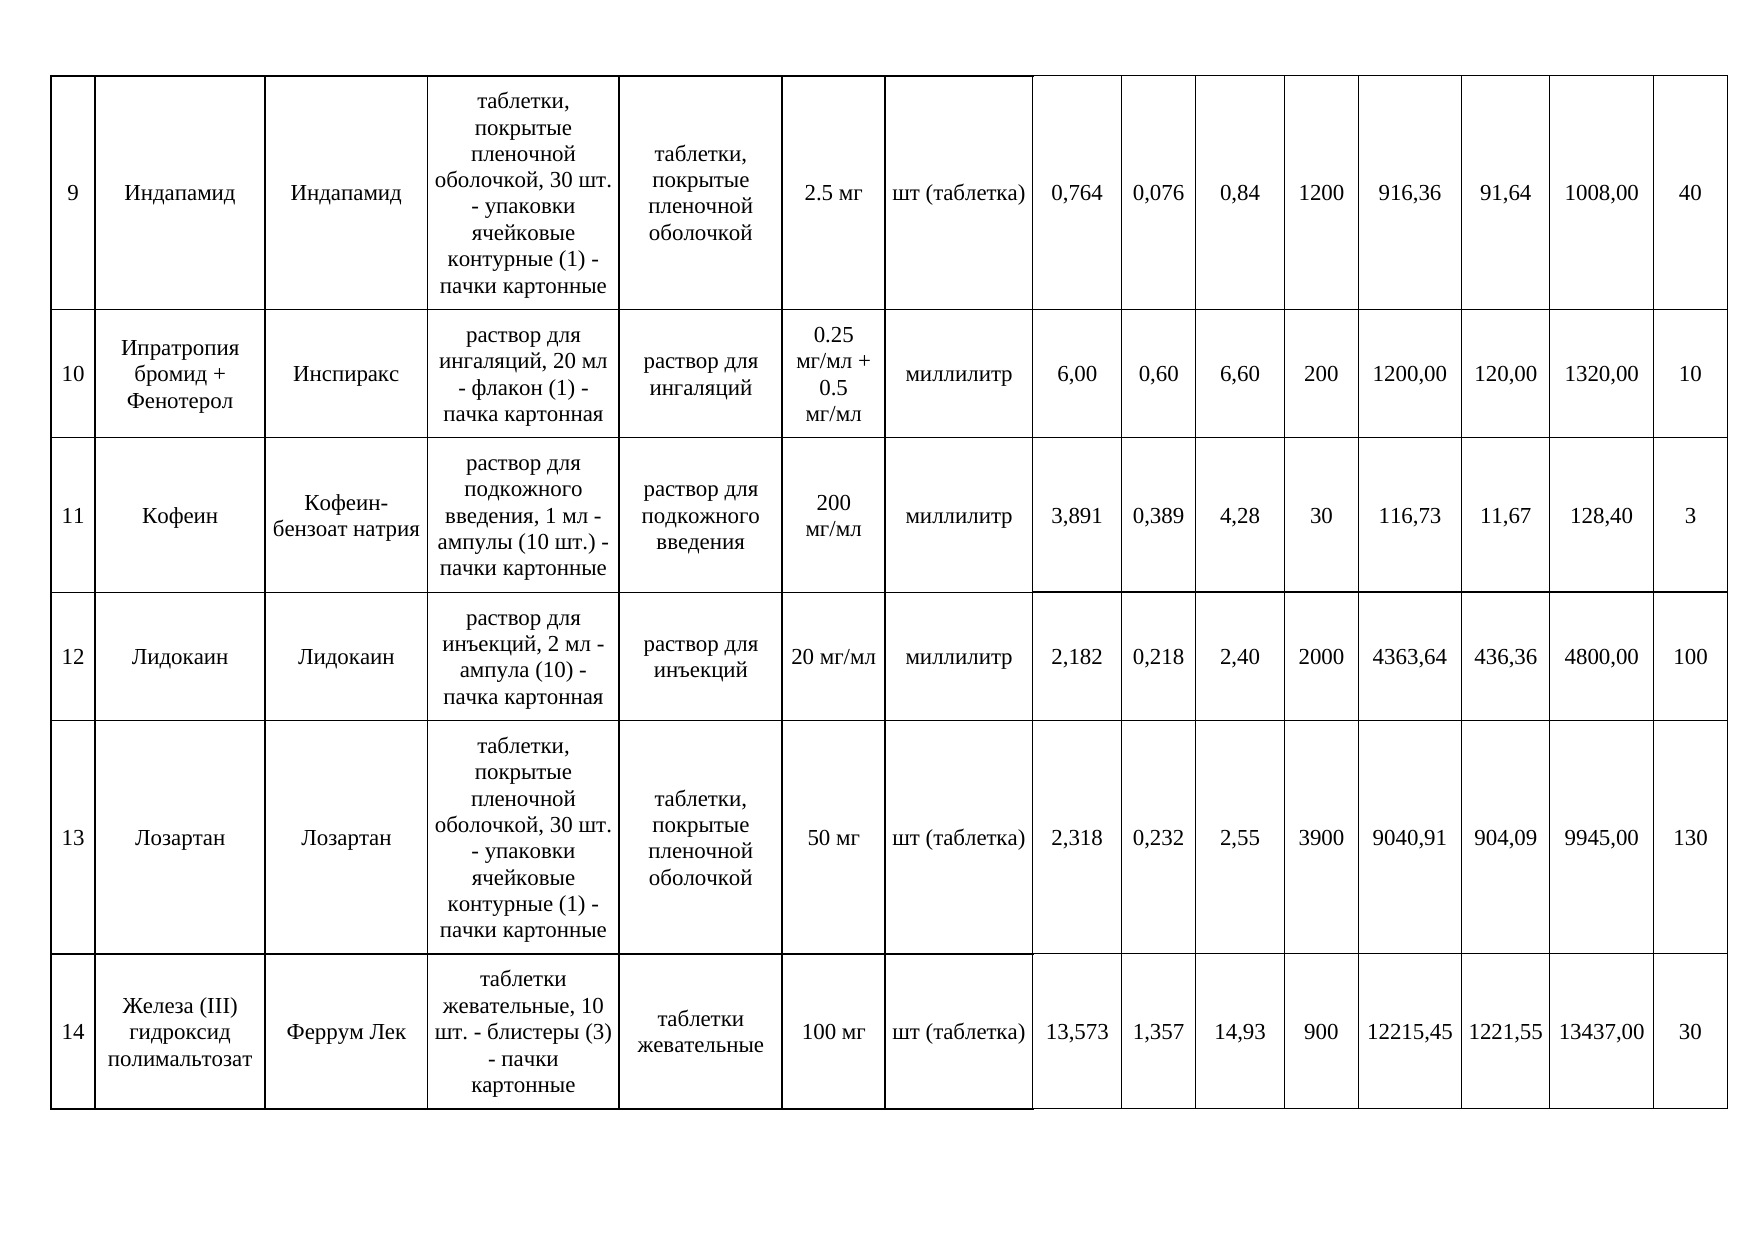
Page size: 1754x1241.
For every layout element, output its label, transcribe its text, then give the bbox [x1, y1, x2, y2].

table_cell Ипратропия бромид + Фенотерол [96, 310, 264, 437]
table_cell 0,232 [1122, 721, 1195, 953]
table_cell 3,891 [1033, 438, 1121, 591]
table_cell 100 [1654, 593, 1727, 720]
table_cell 916,36 [1359, 76, 1461, 309]
table_cell 10 [52, 310, 94, 437]
table_cell 0,389 [1122, 438, 1195, 591]
table_cell 11,67 [1462, 438, 1549, 591]
table_cell 11 [52, 438, 94, 591]
table_cell Железа (III) гидроксид полимальтозат [96, 955, 264, 1108]
table_cell 9040,91 [1359, 721, 1461, 953]
table_cell 1320,00 [1550, 310, 1653, 437]
table_cell Лидокаин [96, 593, 264, 720]
table_cell 12 [52, 593, 94, 720]
table_cell 13 [52, 721, 94, 953]
table_cell шт (таблетка) [886, 955, 1032, 1108]
table_cell 1200,00 [1359, 310, 1461, 437]
table_cell 3900 [1285, 721, 1358, 953]
table_cell таблетки, покрытые пленочной оболочкой, 30 шт. - упаковки ячейковые контурные (1) - пачки картонные [428, 721, 618, 953]
table_cell 200 мг/мл [783, 438, 884, 591]
table_cell Индапамид [96, 77, 264, 309]
table_cell 200 [1285, 310, 1358, 437]
table_cell раствор для подкожного введения, 1 мл - ампулы (10 шт.) - пачки картонные [428, 438, 618, 591]
table_cell 2.5 мг [783, 77, 884, 309]
table_cell 4800,00 [1550, 593, 1653, 720]
table_cell миллилитр [886, 438, 1032, 591]
table_cell 50 мг [783, 721, 884, 953]
table_cell 10 [1654, 310, 1727, 437]
table_cell раствор для ингаляций, 20 мл - флакон (1) - пачка картонная [428, 310, 618, 437]
table_cell раствор для подкожного введения [620, 438, 781, 591]
table_cell 40 [1654, 76, 1727, 309]
table_cell таблетки, покрытые пленочной оболочкой [620, 721, 781, 953]
table_cell 2,182 [1033, 593, 1121, 720]
table_cell 9945,00 [1550, 721, 1653, 953]
table_cell 30 [1285, 438, 1358, 591]
table_cell миллилитр [886, 593, 1032, 720]
table_cell 4,28 [1196, 438, 1284, 591]
table_cell раствор для ингаляций [620, 310, 781, 437]
table_cell 3 [1654, 438, 1727, 591]
table_cell 130 [1654, 721, 1727, 953]
table_cell Феррум Лек [266, 955, 427, 1108]
table_cell 120,00 [1462, 310, 1549, 437]
table_cell раствор для инъекций [620, 593, 781, 720]
table_cell 14 [52, 955, 94, 1108]
table_cell миллилитр [886, 310, 1032, 437]
table_cell 900 [1285, 954, 1358, 1108]
table_cell таблетки, покрытые пленочной оболочкой [620, 77, 781, 309]
table_cell таблетки жевательные, 10 шт. - блистеры (3) - пачки картонные [428, 955, 618, 1108]
table_cell 2,40 [1196, 593, 1284, 720]
table_cell 1008,00 [1550, 76, 1653, 309]
table_cell Лозартан [266, 721, 427, 953]
table_cell шт (таблетка) [886, 77, 1032, 309]
table_cell 904,09 [1462, 721, 1549, 953]
table_cell 12215,45 [1359, 954, 1461, 1108]
table_cell 14,93 [1196, 954, 1284, 1108]
table_cell Лидокаин [266, 593, 427, 720]
table_cell 4363,64 [1359, 593, 1461, 720]
table_cell 2000 [1285, 593, 1358, 720]
table_cell раствор для инъекций, 2 мл - ампула (10) - пачка картонная [428, 593, 618, 720]
table_cell Лозартан [96, 721, 264, 953]
table_cell 0,764 [1033, 76, 1121, 309]
table_cell 9 [52, 77, 94, 309]
table_cell Кофеин-бензоат натрия [266, 438, 427, 591]
table_cell Кофеин [96, 438, 264, 591]
table_cell 13437,00 [1550, 954, 1653, 1108]
table_cell Индапамид [266, 77, 427, 309]
table_cell 100 мг [783, 955, 884, 1108]
table_cell 2,55 [1196, 721, 1284, 953]
table_cell 6,60 [1196, 310, 1284, 437]
table_cell 1200 [1285, 76, 1358, 309]
table_cell 0,84 [1196, 76, 1284, 309]
table_cell 128,40 [1550, 438, 1653, 591]
table_cell 0,218 [1122, 593, 1195, 720]
table_cell 1221,55 [1462, 954, 1549, 1108]
table_cell 436,36 [1462, 593, 1549, 720]
table_cell 1,357 [1122, 954, 1195, 1108]
table_cell 116,73 [1359, 438, 1461, 591]
table_cell 20 мг/мл [783, 593, 884, 720]
table_cell 0,60 [1122, 310, 1195, 437]
table_cell 91,64 [1462, 76, 1549, 309]
table_cell 13,573 [1033, 954, 1121, 1108]
table_cell шт (таблетка) [886, 721, 1032, 953]
table_cell таблетки, покрытые пленочной оболочкой, 30 шт. - упаковки ячейковые контурные (1) - пачки картонные [428, 77, 618, 309]
table_cell 0.25 мг/мл + 0.5 мг/мл [783, 310, 884, 437]
table_cell таблетки жевательные [620, 955, 781, 1108]
table_cell Инспиракс [266, 310, 427, 437]
table_cell 6,00 [1033, 310, 1121, 437]
table_cell 0,076 [1122, 76, 1195, 309]
table_cell 30 [1654, 954, 1727, 1108]
table_cell 2,318 [1033, 721, 1121, 953]
